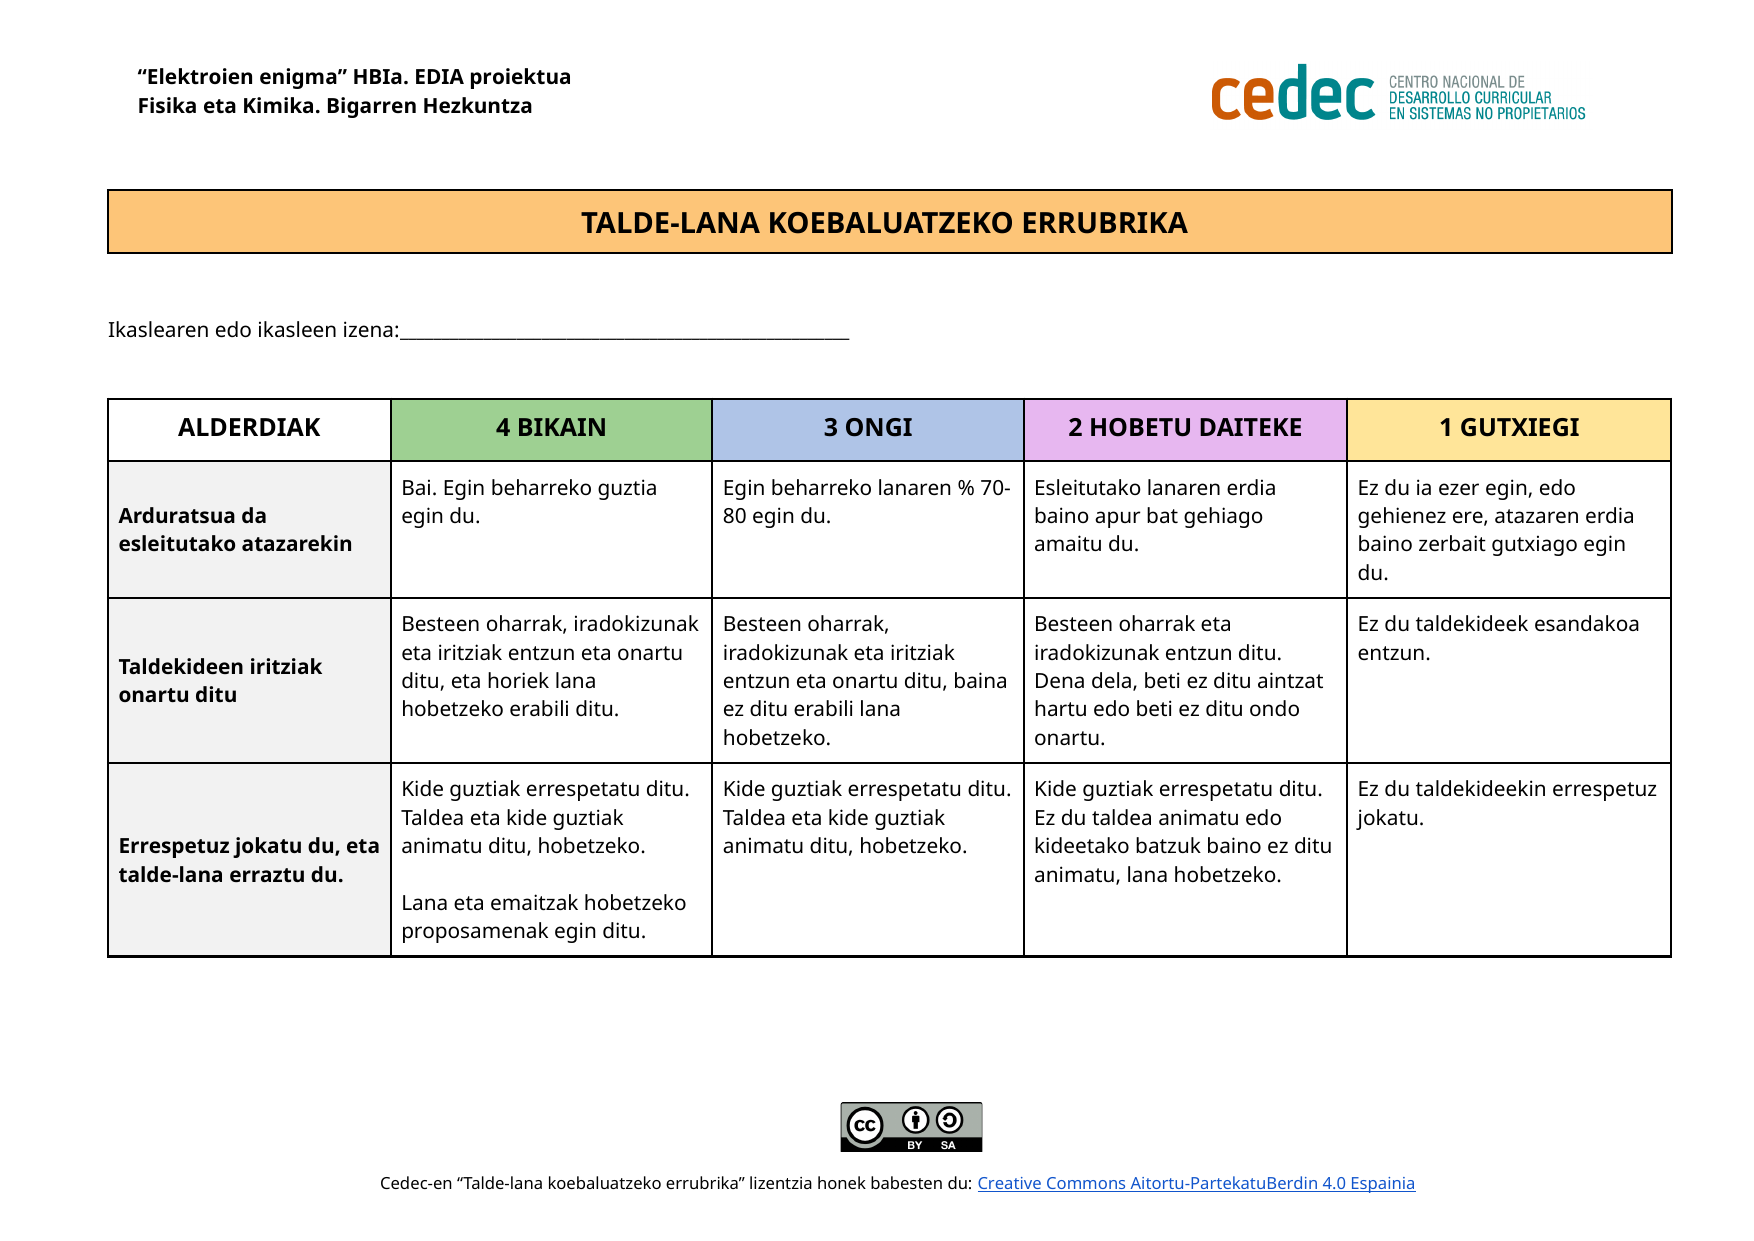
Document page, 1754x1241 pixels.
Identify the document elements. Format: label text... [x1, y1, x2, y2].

table_header 1 GUTXIEGI [1348, 400, 1670, 460]
text Ikaslearen edo ikasleen izena:______________________________________________________ [108, 315, 1688, 344]
picture [840, 1102, 983, 1152]
table_header 2 HOBETU DAITEKE [1025, 400, 1346, 460]
table_cell Egin beharreko lanaren % 70-80 egin du. [713, 462, 1023, 597]
table_cell Kide guztiak errespetatu ditu. Taldea eta kide guztiak animatu ditu, hobetzeko. [713, 764, 1023, 955]
table_cell Esleitutako lanaren erdia baino apur bat gehiago amaitu du. [1025, 462, 1346, 597]
table_cell Errespetuz jokatu du, eta talde-lana erraztu du. [109, 764, 390, 955]
table_header ALDERDIAK [109, 400, 390, 460]
table_header 3 ONGI [713, 400, 1023, 460]
table_cell Bai. Egin beharreko guztia egin du. [392, 462, 711, 597]
table_cell Besteen oharrak, iradokizunak eta iritziak entzun eta onartu ditu, eta horiek lana hobetzeko erabili ditu. [392, 599, 711, 762]
table_cell Ez du taldekideekin errespetuz jokatu. [1348, 764, 1670, 955]
picture [1209, 61, 1593, 130]
table_cell Kide guztiak errespetatu ditu. Ez du taldea animatu edo kideetako batzuk baino ez ditu animatu, lana hobetzeko. [1025, 764, 1346, 955]
table_cell Besteen oharrak, iradokizunak eta iritziak entzun eta onartu ditu, baina ez ditu erabili lana hobetzeko. [713, 599, 1023, 762]
table_cell Taldekideen iritziak onartu ditu [109, 599, 390, 762]
table_header TALDE-LANA KOEBALUATZEKO ERRUBRIKA [109, 191, 1671, 252]
table_cell Ez du taldekideek esandakoa entzun. [1348, 599, 1670, 762]
table_cell Kide guztiak errespetatu ditu. Taldea eta kide guztiak animatu ditu, hobetzeko. Lana eta emaitzak hobetzeko proposamenak egin ditu. [392, 764, 711, 955]
table_cell Ez du ia ezer egin, edo gehienez ere, atazaren erdia baino zerbait gutxiago egin du. [1348, 462, 1670, 597]
table_cell Arduratsua da esleitutako atazarekin [109, 462, 390, 597]
table_cell Besteen oharrak eta iradokizunak entzun ditu. Dena dela, beti ez ditu aintzat hartu edo beti ez ditu ondo onartu. [1025, 599, 1346, 762]
table_header 4 BIKAIN [392, 400, 711, 460]
